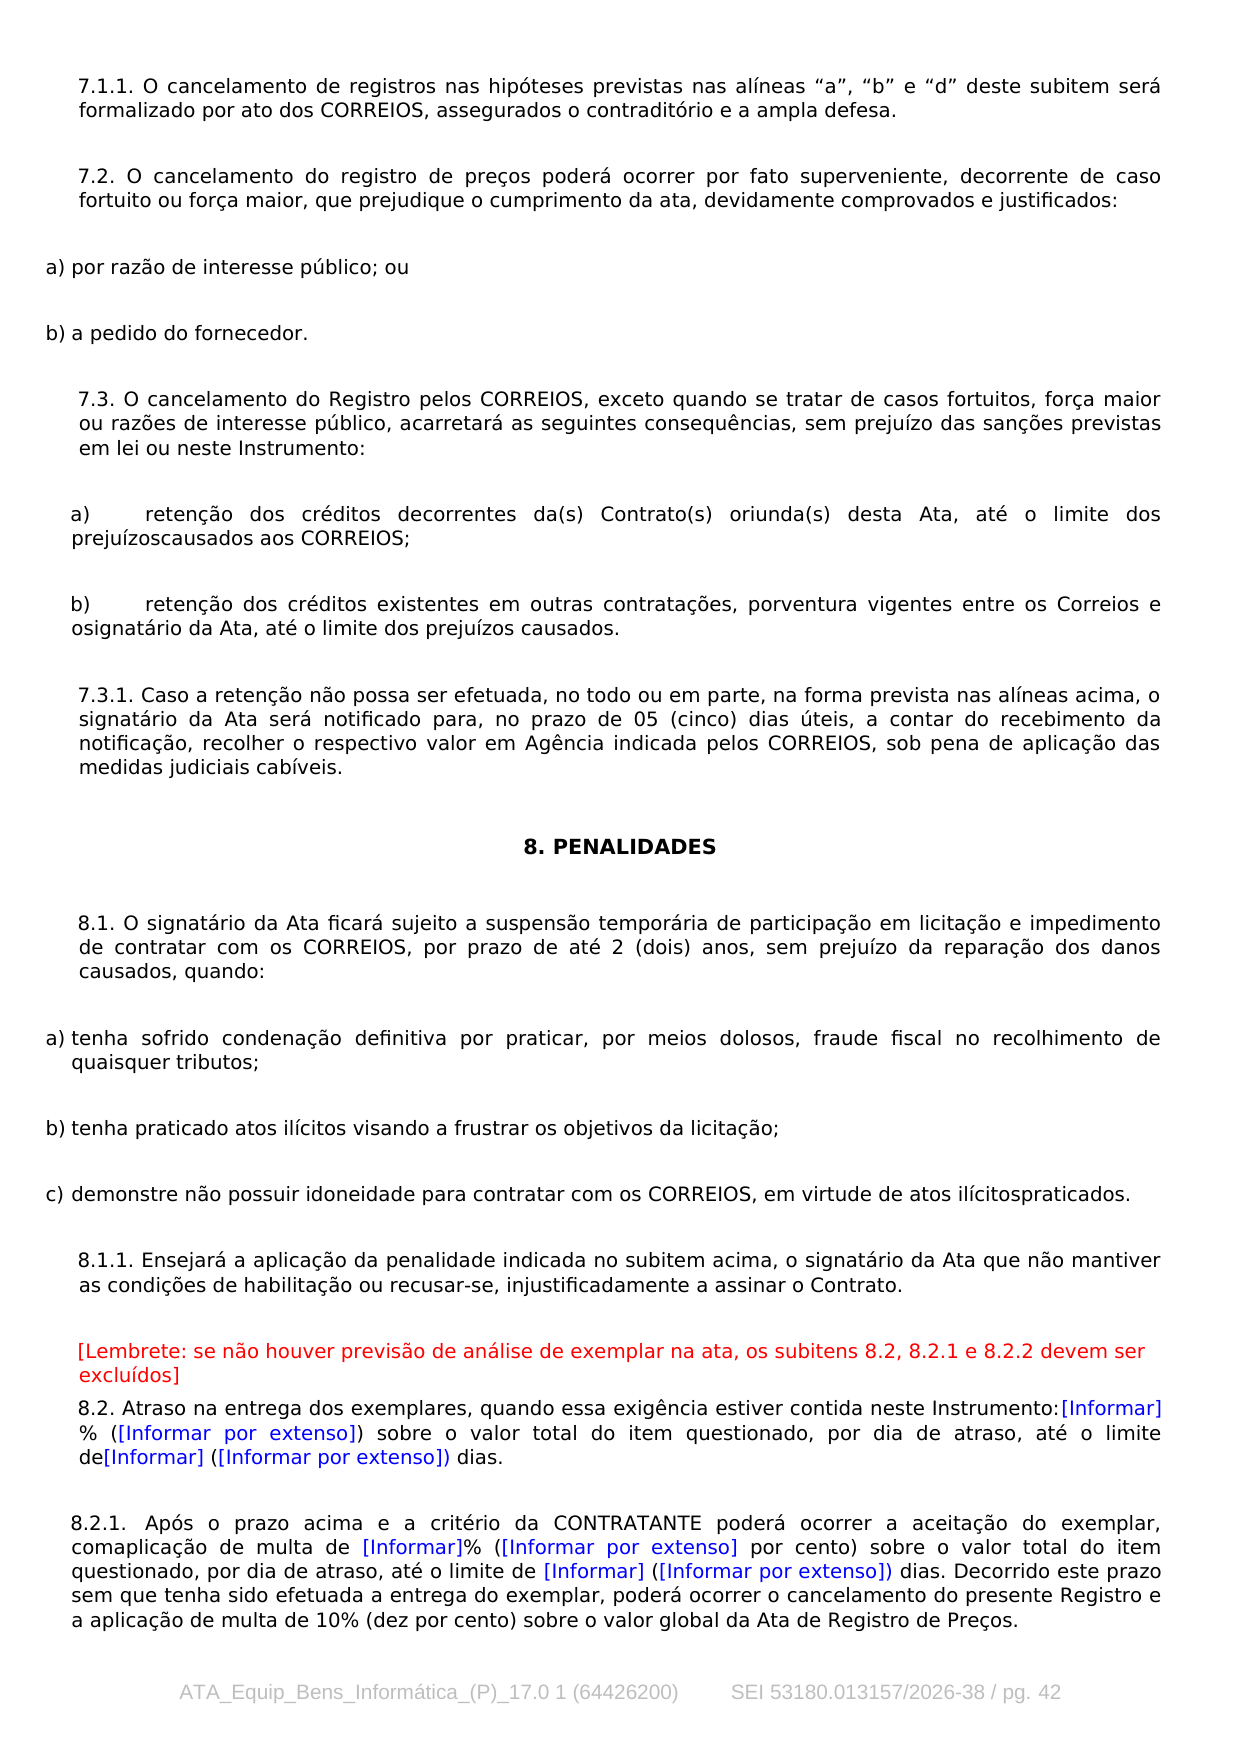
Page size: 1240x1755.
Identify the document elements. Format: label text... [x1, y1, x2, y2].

text 8.1.1. Ensejará a aplicação da penalidade indicada no subitem acima, o signatário da Ata que não mantiver as condições de habilitação ou recusar-se, injustificadamente a assinar o Contrato. [77, 1249, 1162, 1297]
text 8.2. Atraso na entrega dos exemplares, quando essa exigência estiver contida neste Instrumento:[Informar] % ([Informar por extenso]) sobre o valor total do item questionado, por dia de atraso, até o limite de[Informar] ([Informar por extenso]) dias. [77, 1397, 1162, 1469]
subtitle 8. PENALIDADES [72, 835, 1167, 859]
text [Lembrete: se não houver previsão de análise de exemplar na ata, os subitens 8.2, 8.2.1 e 8.2.2 devem ser excluídos] [77, 1340, 1168, 1387]
list retenção dos créditos decorrentes da(s) Contrato(s) oriunda(s) desta Ata, até o limite dos prejuízoscausados aos CORREIOS; [70, 503, 1162, 550]
list tenha praticado atos ilícitos visando a frustrar os objetivos da licitação; [45, 1117, 1162, 1140]
list a pedido do fornecedor. [45, 322, 1162, 345]
text 7.2. O cancelamento do registro de preços poderá ocorrer por fato superveniente, decorrente de caso fortuito ou força maior, que prejudique o cumprimento da ata, devidamente comprovados e justificados: [77, 165, 1162, 213]
list retenção dos créditos existentes em outras contratações, porventura vigentes entre os Correios e osignatário da Ata, até o limite dos prejuízos causados. [70, 593, 1162, 641]
text 7.1.1. O cancelamento de registros nas hipóteses previstas nas alíneas “a”, “b” e “d” deste subitem será formalizado por ato dos CORREIOS, assegurados o contraditório e a ampla defesa. [77, 75, 1162, 122]
text 8.1. O signatário da Ata ficará sujeito a suspensão temporária de participação em licitação e impedimento de contratar com os CORREIOS, por prazo de até 2 (dois) anos, sem prejuízo da reparação dos danos causados, quando: [77, 912, 1162, 983]
list Após o prazo acima e a critério da CONTRATANTE poderá ocorrer a aceitação do exemplar, comaplicação de multa de [Informar]% ([Informar por extenso] por cento) sobre o valor total do item questionado, por dia de atraso, até o limite de [Informar] ([Informar por extenso]) dias. Decorrido este prazo sem que tenha sido efetuada a entrega do exemplar, poderá ocorrer o cancelamento do presente Registro e a aplicação de multa de 10% (dez por cento) sobre o valor global da Ata de Registro de Preços. [70, 1512, 1162, 1632]
text 7.3.1. Caso a retenção não possa ser efetuada, no todo ou em parte, na forma prevista nas alíneas acima, o signatário da Ata será notificado para, no prazo de 05 (cinco) dias úteis, a contar do recebimento da notificação, recolher o respectivo valor em Agência indicada pelos CORREIOS, sob pena de aplicação das medidas judiciais cabíveis. [77, 684, 1162, 779]
text 7.3. O cancelamento do Registro pelos CORREIOS, exceto quando se tratar de casos fortuitos, força maior ou razões de interesse público, acarretará as seguintes consequências, sem prejuízo das sanções previstas em lei ou neste Instrumento: [77, 388, 1162, 460]
list por razão de interesse público; ou [45, 256, 1162, 279]
list tenha sofrido condenação definitiva por praticar, por meios dolosos, fraude fiscal no recolhimento de quaisquer tributos; [45, 1027, 1162, 1074]
list demonstre não possuir idoneidade para contratar com os CORREIOS, em virtude de atos ilícitospraticados. [45, 1183, 1162, 1206]
